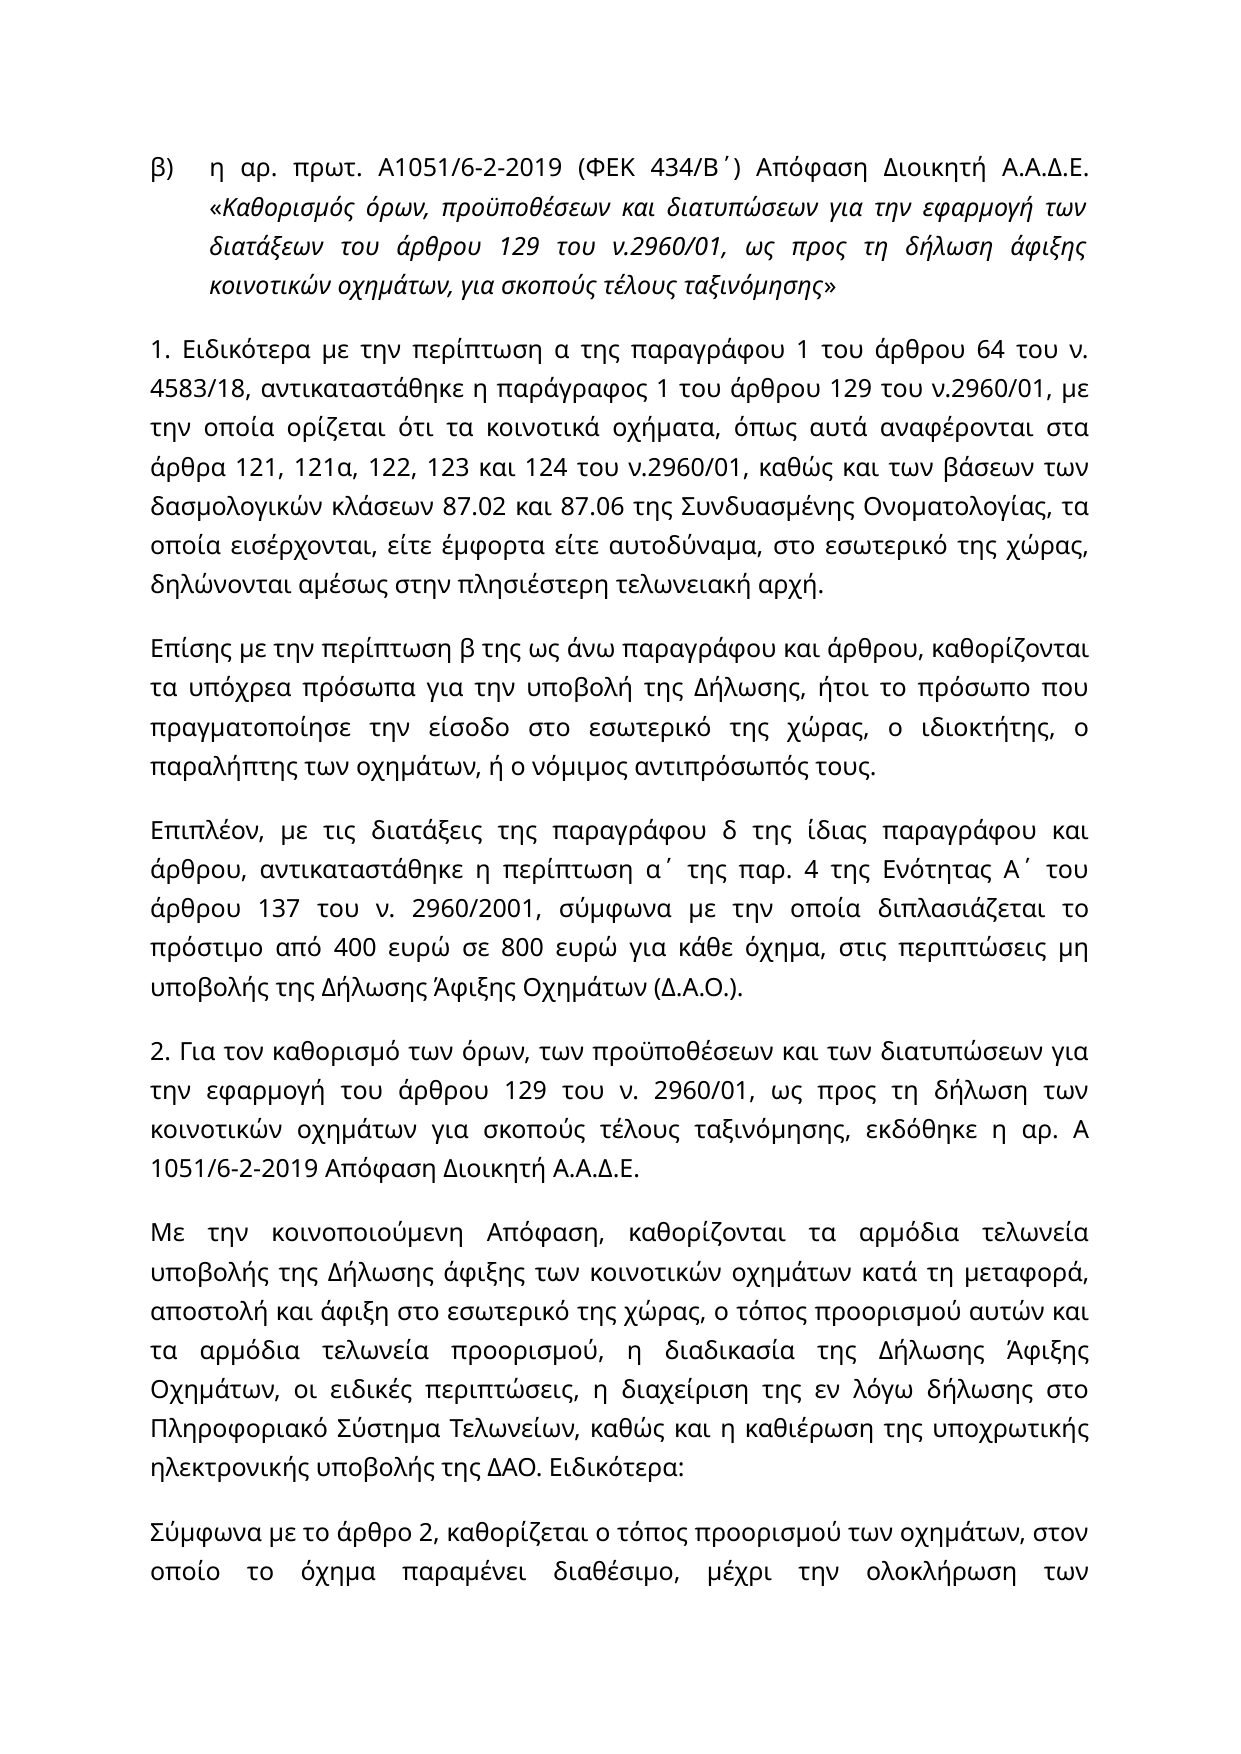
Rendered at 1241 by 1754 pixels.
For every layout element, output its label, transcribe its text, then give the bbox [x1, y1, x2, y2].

text Επίσης με την περίπτωση β της ως άνω παραγράφου και άρθρου, καθορίζονται τα υπόχρεα πρόσωπα για την υποβολή της Δήλωσης, ήτοι το πρόσωπο που πραγματοποίησε την είσοδο στο εσωτερικό της χώρας, ο ιδιοκτήτης, ο παραλήπτης των οχημάτων, ή ο νόμιμος αντιπρόσωπός τους. [150, 631, 1090, 782]
text Με την κοινοποιούμενη Απόφαση, καθορίζονται τα αρμόδια τελωνεία υποβολής της Δήλωσης άφιξης των κοινοτικών οχημάτων κατά τη μεταφορά, αποστολή και άφιξη στο εσωτερικό της χώρας, ο τόπος προορισμού αυτών και τα αρμόδια τελωνεία προορισμού, η διαδικασία της Δήλωσης Άφιξης Οχημάτων, οι ειδικές περιπτώσεις, η διαχείριση της εν λόγω δήλωσης στο Πληροφοριακό Σύστημα Τελωνείων, καθώς και η καθιέρωση της υποχρωτικής ηλεκτρονικής υποβολής της ΔΑΟ. Ειδικότερα: [150, 1215, 1090, 1484]
text Επιπλέον, με τις διατάξεις της παραγράφου δ της ίδιας παραγράφου και άρθρου, αντικαταστάθηκε η περίπτωση α΄ της παρ. 4 της Ενότητας Α΄ του άρθρου 137 του ν. 2960/2001, σύμφωνα με την οποία διπλασιάζεται το πρόστιμο από 400 ευρώ σε 800 ευρώ για κάθε όχημα, στις περιπτώσεις μη υποβολής της Δήλωσης Άφιξης Οχημάτων (Δ.Α.Ο.). [150, 812, 1090, 1003]
list β) η αρ. πρωτ. Α1051/6-2-2019 (ΦΕΚ 434/Β΄) Απόφαση Διοικητή Α.Α.Δ.Ε. «Καθορισμός όρων, προϋποθέσεων και διατυπώσεων για την εφαρμογή των διατάξεων του άρθρου 129 του ν.2960/01, ως προς τη δήλωση άφιξης κοινοτικών οχημάτων, για σκοπούς τέλους ταξινόμησης» [150, 150, 1090, 302]
text 1. Ειδικότερα με την περίπτωση α της παραγράφου 1 του άρθρου 64 του ν. 4583/18, αντικαταστάθηκε η παράγραφος 1 του άρθρου 129 του ν.2960/01, με την οποία ορίζεται ότι τα κοινοτικά οχήματα, όπως αυτά αναφέρονται στα άρθρα 121, 121α, 122, 123 και 124 του ν.2960/01, καθώς και των βάσεων των δασμολογικών κλάσεων 87.02 και 87.06 της Συνδυασμένης Ονοματολογίας, τα οποία εισέρχονται, είτε έμφορτα είτε αυτοδύναμα, στο εσωτερικό της χώρας, δηλώνονται αμέσως στην πλησιέστερη τελωνειακή αρχή. [150, 332, 1090, 601]
text Σύμφωνα με το άρθρο 2, καθορίζεται ο τόπος προορισμού των οχημάτων, στον οποίο το όχημα παραμένει διαθέσιμο, μέχρι την ολοκλήρωση των [150, 1514, 1090, 1587]
text 2. Για τον καθορισμό των όρων, των προϋποθέσεων και των διατυπώσεων για την εφαρμογή του άρθρου 129 του ν. 2960/01, ως προς τη δήλωση των κοινοτικών οχημάτων για σκοπούς τέλους ταξινόμησης, εκδόθηκε η αρ. Α 1051/6-2-2019 Απόφαση Διοικητή Α.Α.Δ.Ε. [150, 1033, 1090, 1185]
